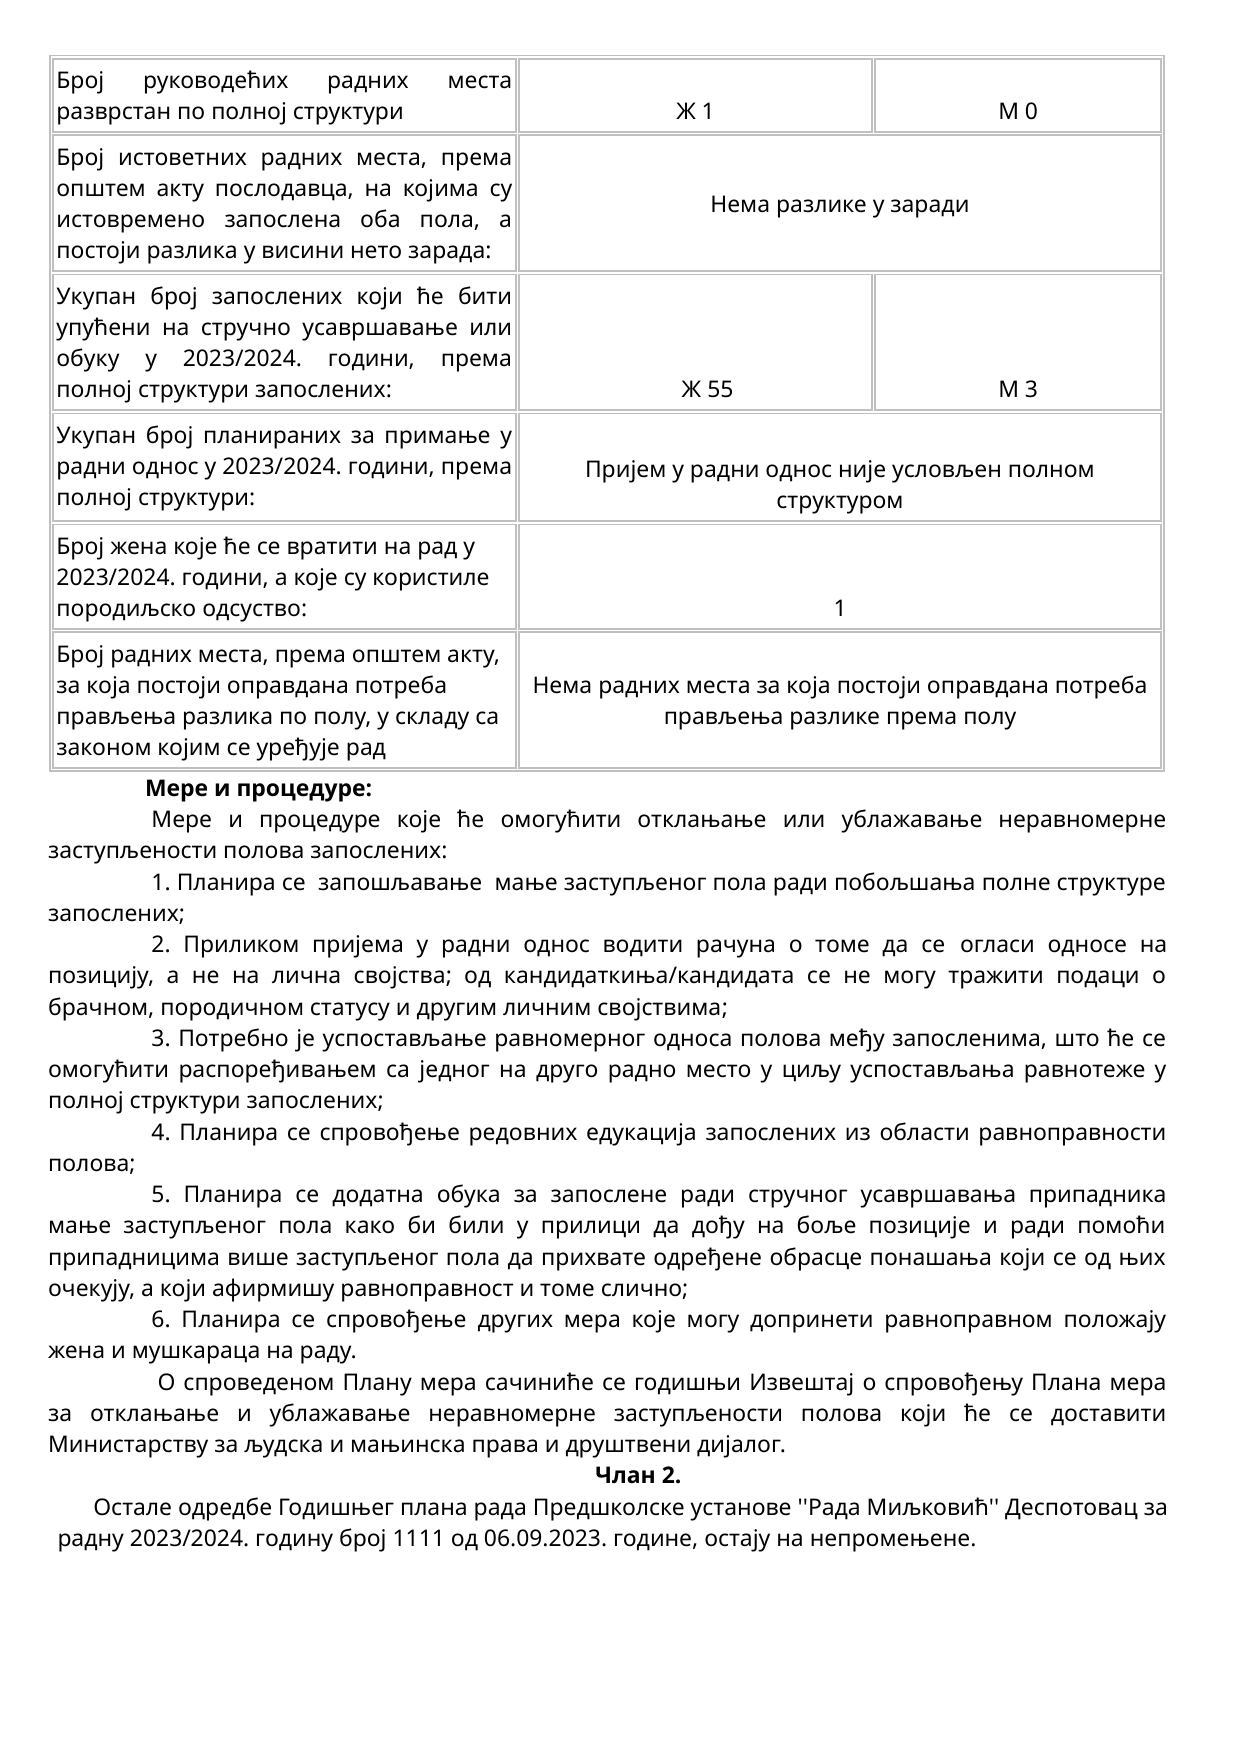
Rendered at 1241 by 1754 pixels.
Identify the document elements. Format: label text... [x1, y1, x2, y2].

text Мере и процедуре које ће омогућити отклањање или ублажавање неравномерне заступљености полова запослених: [48, 803, 1167, 866]
table_cell Ж 55 [520, 275, 871, 409]
table_cell Број жена које ће се вратити на рад у 2023/2024. години, а које су користиле породиљско одсуство: [54, 525, 515, 628]
text О спроведеном Плану мера сачиниће се годишњи Извештај о спровођењу Плана мера за отклањање и ублажавање неравномерне заступљености полова који ће се доставити Министарству за људска и мањинска права и друштвени дијалог. [48, 1366, 1167, 1459]
text 3. Потребно је успостављање равномерног односа полова међу запосленима, што ће се омогућити распоређивањем са једног на друго радно место у циљу успостављања равнотеже у полној структури запослених; [48, 1022, 1167, 1116]
table_cell Ж 1 [520, 60, 871, 131]
text Остале одредбе Годишњег плана рада Предшколске установе ''Рада Миљковић'' Деспотовац за радну 2023/2024. годину број 1111 од 06.09.2023. године, остају на непромењене. [57, 1491, 1169, 1553]
table_cell Број руководећих радних места разврстан по полној структури [54, 60, 515, 131]
table_cell Укупан број запослених који ће бити упућени на стручно усавршавање или обуку у 2023/2024. години, према полној структури запослених: [54, 275, 515, 409]
table_cell М 0 [876, 60, 1160, 131]
text 2. Приликом пријема у радни однос водити рачуна о томе да се огласи односе на позицију, а не на лична својства; од кандидаткиња/кандидата се не могу тражити подаци о брачном, породичном статусу и другим личним својствима; [48, 928, 1167, 1022]
text Мере и процедуре: [118, 772, 1122, 803]
table_cell Пријем у радни однос није условљен полном структуром [520, 414, 1160, 520]
table_cell 1 [520, 525, 1160, 628]
table_cell Нема разлике у заради [520, 136, 1160, 270]
text Члан 2. [118, 1459, 1122, 1491]
table_cell М 3 [876, 275, 1160, 409]
table_cell Укупан број планираних за примање у радни однос у 2023/2024. години, према полној структури: [54, 414, 515, 520]
text 6. Планира се спровођење других мера које могу допринети равноправном положају жена и мушкараца на раду. [48, 1303, 1167, 1366]
table_cell Број истоветних радних места, према општем акту послодавца, на којима су истовремено запослена оба пола, а постоји разлика у висини нето зарада: [54, 136, 515, 270]
table_cell Број радних места, према општем акту, за која постоји оправдана потреба прављења разлика по полу, у складу са законом којим се уређује рад [54, 633, 515, 767]
table_cell Нема радних места за која постоји оправдана потреба прављења разлике према полу [520, 633, 1160, 767]
text 4. Планира се спровођење редовних едукација запослених из области равноправности полова; [48, 1116, 1167, 1178]
text 5. Планира се додатна обука за запослене ради стручног усавршавања припадника мање заступљеног пола како би били у прилици да дођу на боље позиције и ради помоћи припадницима више заступљеног пола да прихвате одређене обрасце понашања који се од њих очекују, а који афирмишу равноправност и томе слично; [48, 1178, 1167, 1303]
text 1. Планира се запошљавање мање заступљеног пола ради побољшања полне структуре запослених; [48, 866, 1167, 928]
